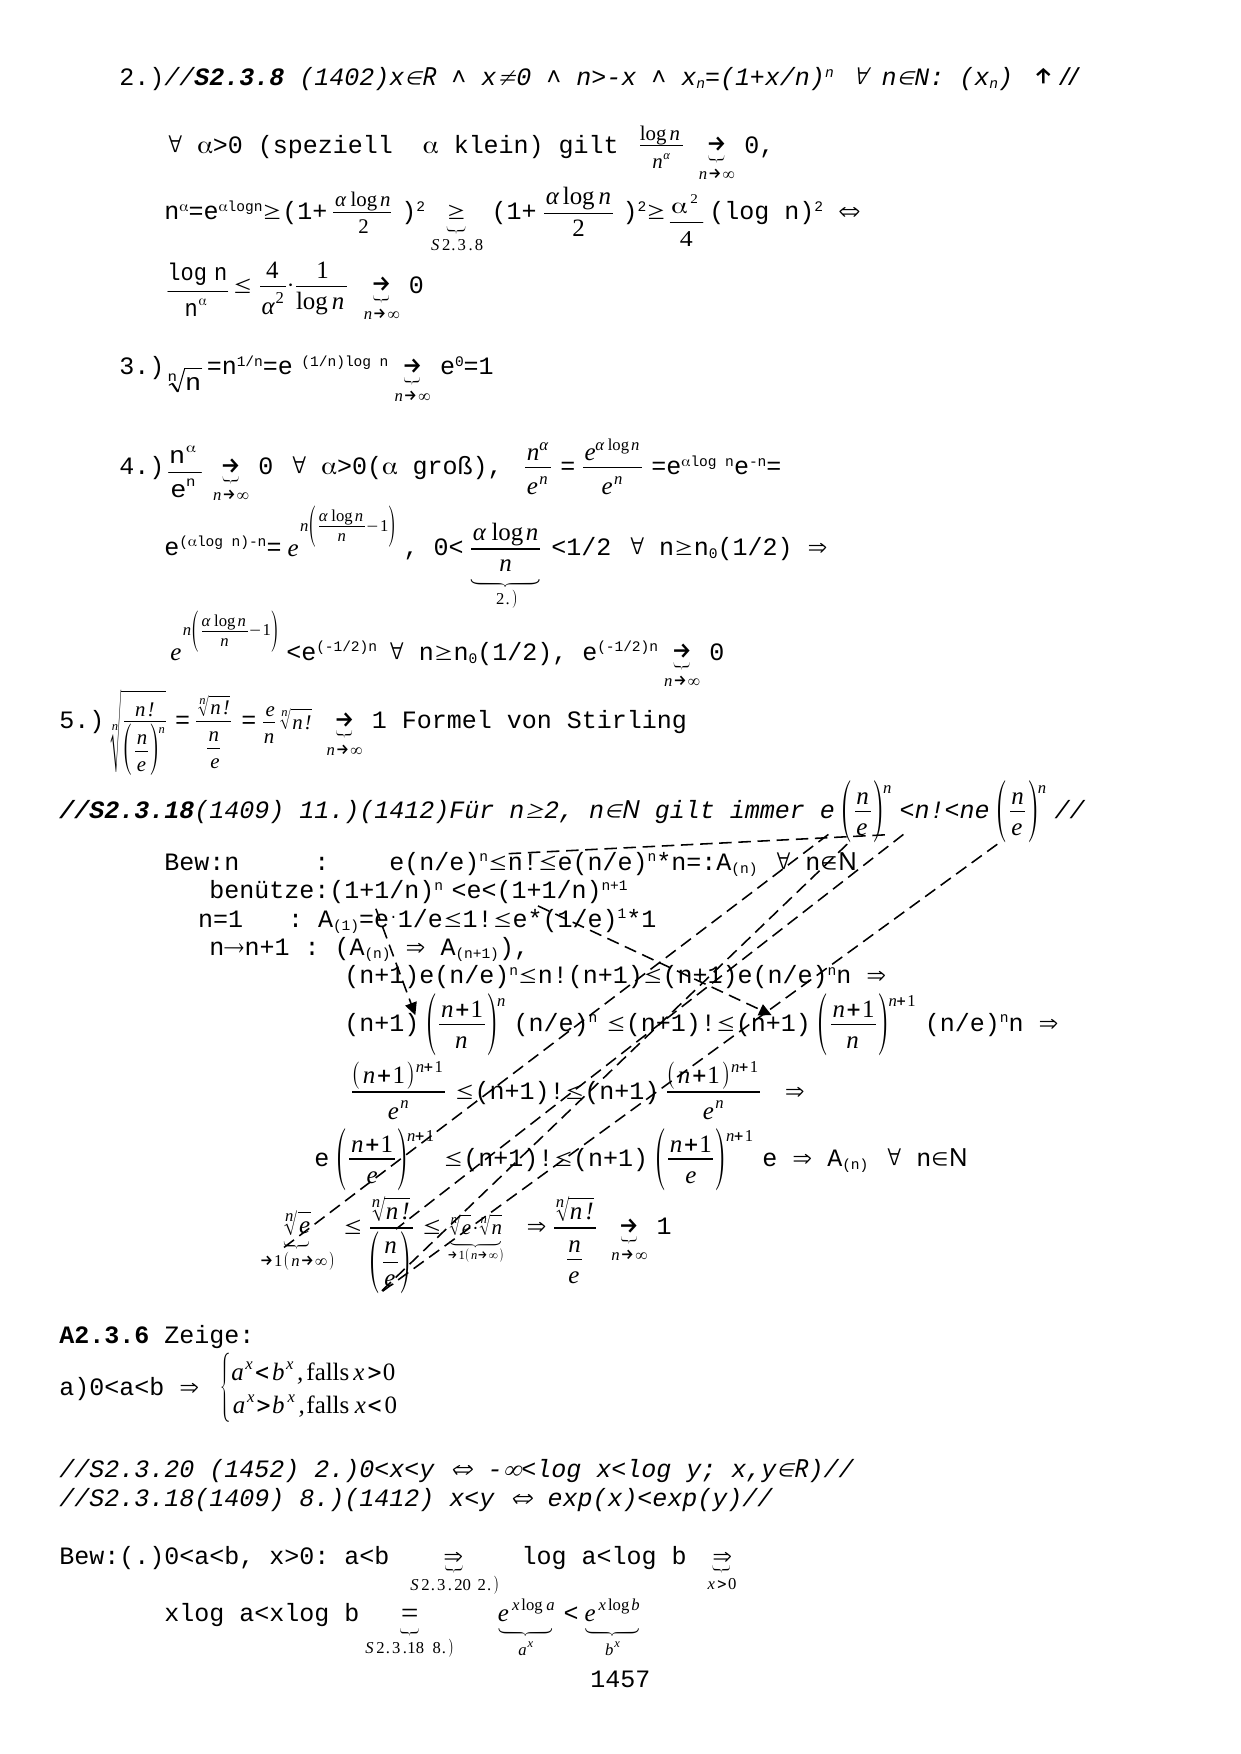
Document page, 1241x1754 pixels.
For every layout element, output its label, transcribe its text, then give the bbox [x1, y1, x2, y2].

text <e(-1/2)n  nn0(1/2), e(-1/2)n0 [59, 609, 1181, 690]
text  1 [59, 1191, 1181, 1294]
text (n+1)!(n+1)  [59, 1057, 1181, 1126]
text (n+1)e(n/e)nn!(n+1)(n+1)e(n/e)nn  [398, 963, 1181, 991]
text (n+1)e(n/e)nn!(n+1)(n+1)e(n/e)nn  [59, 963, 405, 991]
text //S2.3.18(1409) 11.)(1412)Für n2, nN gilt immer e<n!<ne// [59, 778, 1181, 844]
text a)0<a<b  [59, 1351, 1181, 1423]
text n=1 : A(1)=e.1/e1!e*(1/e)1*1 [59, 906, 1181, 934]
text  >0 (speziell  klein) gilt 0, [59, 122, 1181, 183]
text //S2.3.18(1409) 8.)(1412) x<y  exp(x)<exp(y)// [59, 1485, 1181, 1514]
text n=elogn(1+)2(1+)2(log n)2  [59, 183, 1181, 256]
text 4.)0  >0( groß), ==elog ne-n= [59, 434, 1181, 504]
text (n+1)(n/e)n (n+1)!(n+1)(n/e)nn  [59, 991, 1181, 1057]
text Bew:(.)0<a<b, x>0: a<b log a<log b [59, 1542, 1181, 1595]
text A2.3.6 Zeige: [59, 1323, 1181, 1351]
text 2.)//S2.3.8 (1402)xR ˄ x0 ˄ n>-x ˄ xn=(1+x/n)n  nN: (xn) // [59, 59, 1181, 93]
text Bew:n : e(n/e)nn!e(n/e)n*n=:A(n)  nN [59, 844, 1181, 878]
text nn+1 : (A(n)  A(n+1)), [59, 934, 1181, 963]
text 0 [59, 256, 1181, 324]
text //S2.3.20 (1452) 2.)0<x<y  -<log x<log y; x,yR)// [59, 1451, 1181, 1485]
text e(log n)-n=, 0<<1/2  nn0(1/2)  [59, 504, 1181, 609]
text 3.)=n1/n=e (1/n)log ne0=1 [59, 352, 1181, 406]
text e(n+1)!(n+1)e  A(n)  nN [59, 1126, 1181, 1191]
text 5.)==1 Formel von Stirling [59, 690, 1181, 778]
text xlog a<xlog b < [59, 1595, 1181, 1660]
text benütze:(1+1/n)n <e<(1+1/n)n+1 [59, 878, 1181, 906]
